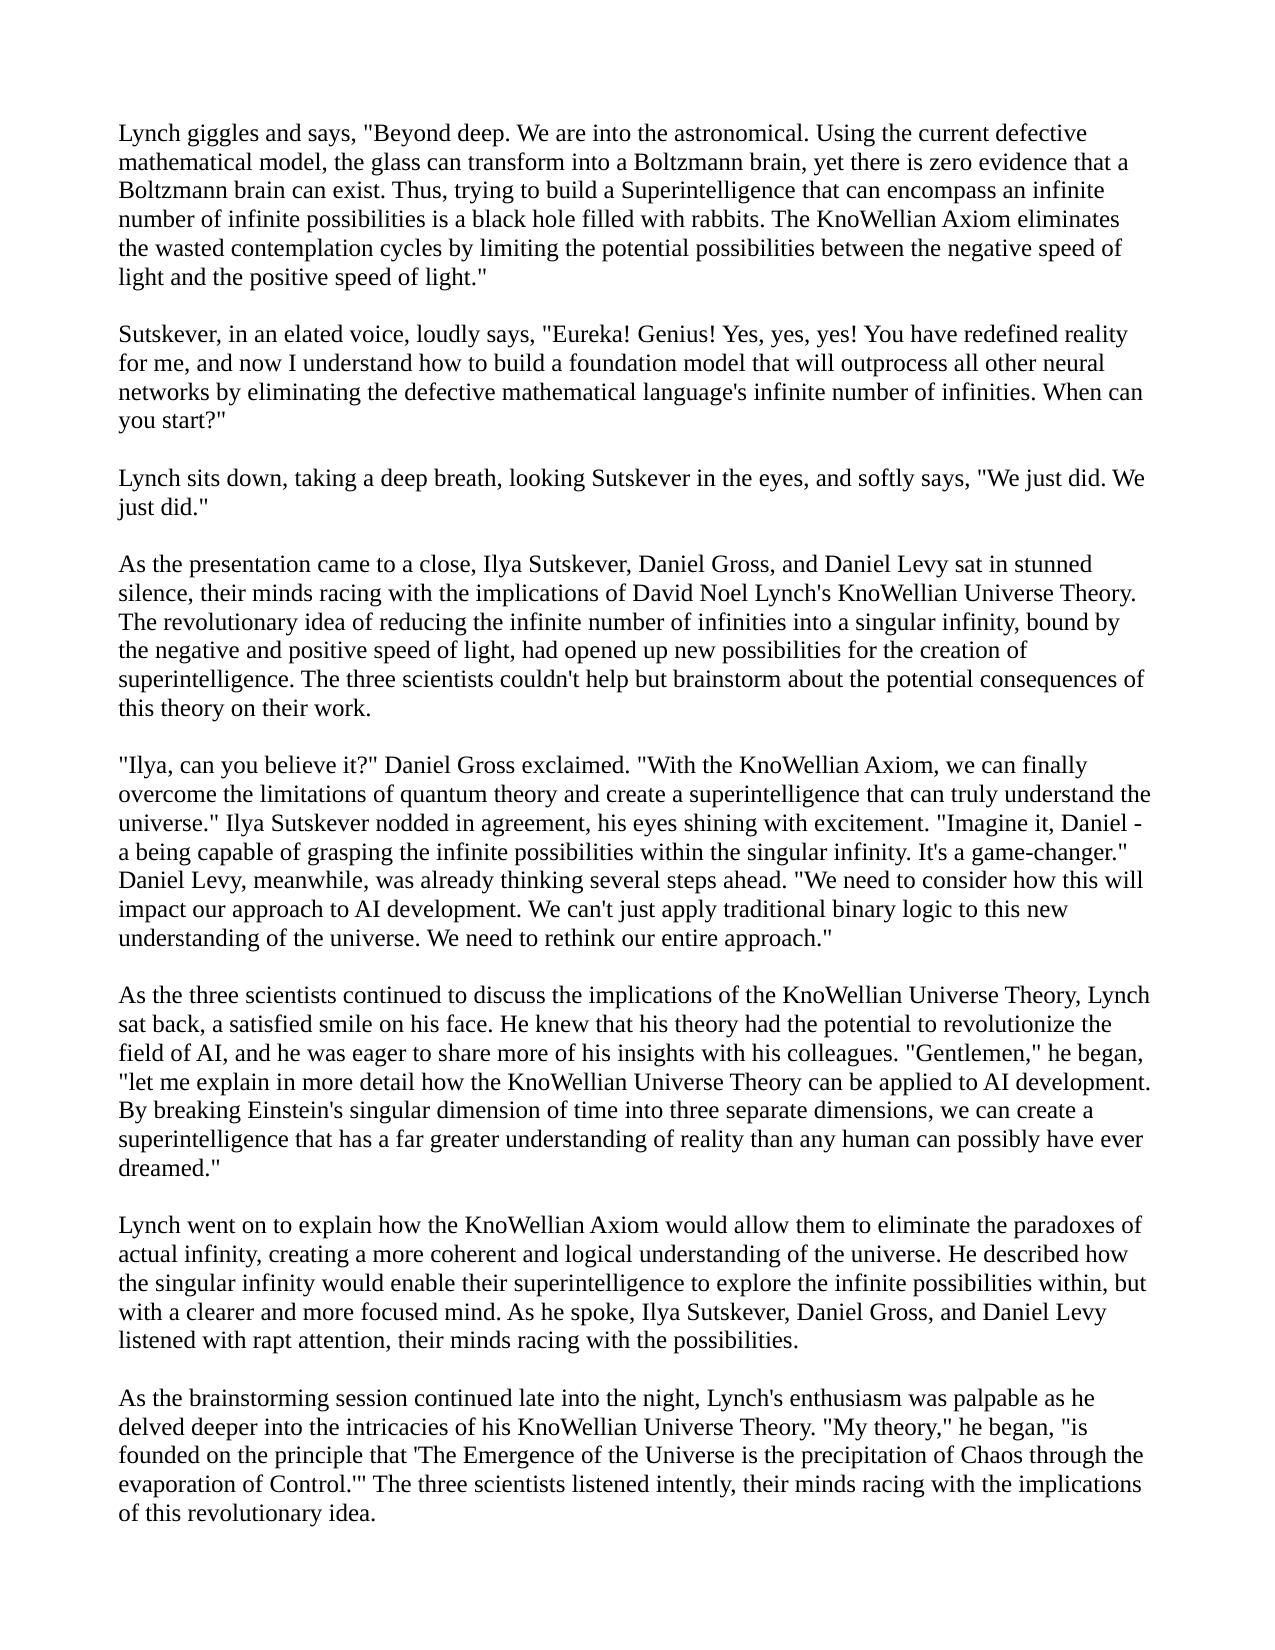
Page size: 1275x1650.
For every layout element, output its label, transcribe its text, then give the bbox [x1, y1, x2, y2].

text As the brainstorming session continued late into the night, Lynch's enthusiasm was palpable as he delved deeper into the intricacies of his KnoWellian Universe Theory. "My theory," he began, "is founded on the principle that 'The Emergence of the Universe is the precipitation of Chaos through the evaporation of Control.'" The three scientists listened intently, their minds racing with the implications of this revolutionary idea. [118, 1354, 1157, 1527]
text Lynch went on to explain how the KnoWellian Axiom would allow them to eliminate the paradoxes of actual infinity, creating a more coherent and logical understanding of the universe. He described how the singular infinity would enable their superintelligence to explore the infinite possibilities within, but with a clearer and more focused mind. As he spoke, Ilya Sutskever, Daniel Gross, and Daniel Levy listened with rapt attention, their minds racing with the possibilities. [118, 1211, 1157, 1354]
text As the three scientists continued to discuss the implications of the KnoWellian Universe Theory, Lynch sat back, a satisfied smile on his face. He knew that his theory had the potential to revolutionize the field of AI, and he was eager to share more of his insights with his colleagues. "Gentlemen," he began, "let me explain in more detail how the KnoWellian Universe Theory can be applied to AI development. By breaking Einstein's singular dimension of time into three separate dimensions, we can create a superintelligence that has a far greater understanding of reality than any human can possibly have ever dreamed." [118, 981, 1157, 1182]
text Lynch sits down, taking a deep breath, looking Sutskever in the eyes, and softly says, "We just did. We just did." [118, 463, 1157, 521]
text As the presentation came to a close, Ilya Sutskever, Daniel Gross, and Daniel Levy sat in stunned silence, their minds racing with the implications of David Noel Lynch's KnoWellian Universe Theory. The revolutionary idea of reducing the infinite number of infinities into a singular infinity, bound by the negative and positive speed of light, had opened up new possibilities for the creation of superintelligence. The three scientists couldn't help but brainstorm about the potential consequences of this theory on their work. [118, 549, 1157, 722]
text "Ilya, can you believe it?" Daniel Gross exclaimed. "With the KnoWellian Axiom, we can finally overcome the limitations of quantum theory and create a superintelligence that can truly understand the universe." Ilya Sutskever nodded in agreement, his eyes shining with excitement. "Imagine it, Daniel - a being capable of grasping the infinite possibilities within the singular infinity. It's a game-changer." Daniel Levy, meanwhile, was already thinking several steps ahead. "We need to consider how this will impact our approach to AI development. We can't just apply traditional binary logic to this new understanding of the universe. We need to rethink our entire approach." [118, 751, 1157, 952]
text Sutskever, in an elated voice, loudly says, "Eureka! Genius! Yes, yes, yes! You have redefined reality for me, and now I understand how to build a foundation model that will outprocess all other neural networks by eliminating the defective mathematical language's infinite number of infinities. When can you start?" [118, 319, 1157, 434]
text Lynch giggles and says, "Beyond deep. We are into the astronomical. Using the current defective mathematical model, the glass can transform into a Boltzmann brain, yet there is zero evidence that a Boltzmann brain can exist. Thus, trying to build a Superintelligence that can encompass an infinite number of infinite possibilities is a black hole filled with rabbits. The KnoWellian Axiom eliminates the wasted contemplation cycles by limiting the potential possibilities between the negative speed of light and the positive speed of light." [118, 118, 1157, 291]
